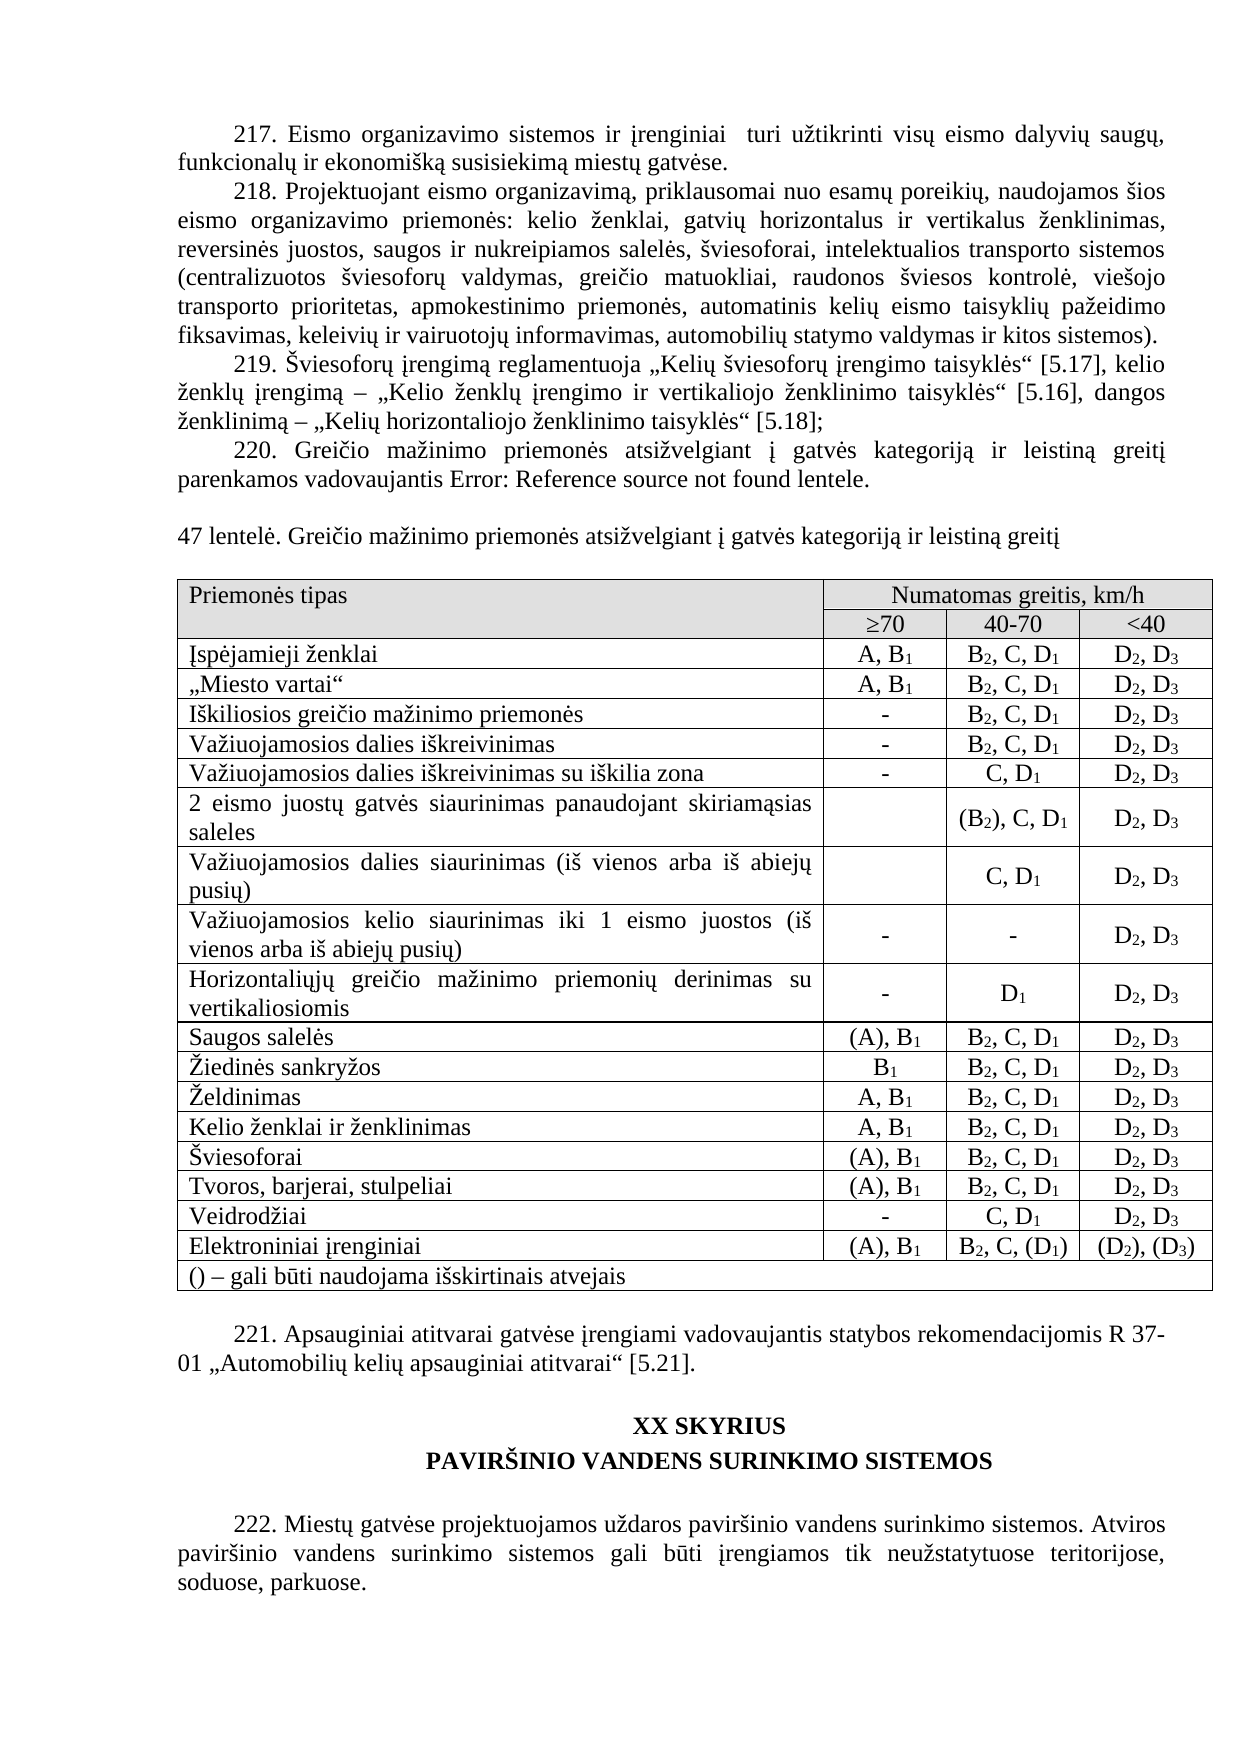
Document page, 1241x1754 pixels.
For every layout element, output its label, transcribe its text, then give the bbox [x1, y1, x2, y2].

table_cell D2, D3 [1080, 639, 1212, 668]
table_cell Įspėjamieji ženklai [178, 639, 823, 668]
text 47 lentelė. Greičio mažinimo priemonės atsižvelgiant į gatvės kategoriją ir leistiną greitį [177, 521, 1166, 550]
table_cell D2, D3 [1080, 1201, 1212, 1230]
text 218. Projektuojant eismo organizavimą, priklausomai nuo esamų poreikių, naudojamos šios eismo organizavimo priemonės: kelio ženklai, gatvių horizontalus ir vertikalus ženklinimas, reversinės juostos, saugos ir nukreipiamos salelės, šviesoforai, intelektualios transporto sistemos (centralizuotos šviesoforų valdymas, greičio matuokliai, raudonos šviesos kontrolė, viešojo transporto prioritetas, apmokestinimo priemonės, automatinis kelių eismo taisyklių pažeidimo fiksavimas, keleivių ir vairuotojų informavimas, automobilių statymo valdymas ir kitos sistemos). [177, 176, 1166, 349]
table_header Priemonės tipas [178, 580, 823, 638]
table_cell D1 [947, 964, 1079, 1021]
table_cell D2, D3 [1080, 788, 1212, 846]
table_cell <40 [1080, 610, 1212, 638]
table_cell Važiuojamosios kelio siaurinimas iki 1 eismo juostos (iš vienos arba iš abiejų pusių) [178, 905, 823, 963]
table_cell () – gali būti naudojama išskirtinais atvejais [178, 1261, 1212, 1289]
table_cell 2 eismo juostų gatvės siaurinimas panaudojant skiriamąsias saleles [178, 788, 823, 846]
text 217. Eismo organizavimo sistemos ir įrenginiai turi užtikrinti visų eismo dalyvių saugų, funkcionalų ir ekonomišką susisiekimą miestų gatvėse. [177, 119, 1166, 176]
text 220. Greičio mažinimo priemonės atsižvelgiant į gatvės kategoriją ir leistiną greitį parenkamos vadovaujantis 47 lentele. [177, 435, 1166, 492]
table_cell D2, D3 [1080, 669, 1212, 698]
table_cell B1 [824, 1052, 946, 1081]
table_cell - [824, 964, 946, 1021]
table_cell D2, D3 [1080, 759, 1212, 787]
table_cell B2, C, D1 [947, 669, 1079, 698]
table_cell A, B1 [824, 669, 946, 698]
text PAVIRŠINIO VANDENS SURINKIMO SISTEMOS [252, 1446, 1166, 1474]
table_cell Elektroniniai įrenginiai [178, 1231, 823, 1260]
table_cell C, D1 [947, 847, 1079, 904]
table_cell D2, D3 [1080, 1112, 1212, 1141]
table_cell 40-70 [947, 610, 1079, 638]
table_cell Horizontaliųjų greičio mažinimo priemonių derinimas su vertikaliosiomis [178, 964, 823, 1021]
table_cell D2, D3 [1080, 847, 1212, 904]
table_cell B2, C, D1 [947, 1171, 1079, 1200]
table_cell - [824, 729, 946, 757]
table_cell Važiuojamosios dalies iškreivinimas su iškilia zona [178, 759, 823, 787]
table_cell (A), B1 [824, 1023, 946, 1051]
table_cell - [947, 905, 1079, 963]
table_cell ≥70 [824, 610, 946, 638]
table_cell Tvoros, barjerai, stulpeliai [178, 1171, 823, 1200]
table_cell D2, D3 [1080, 964, 1212, 1021]
table_cell (A), B1 [824, 1231, 946, 1260]
table_cell D2, D3 [1080, 1082, 1212, 1111]
table_cell D2, D3 [1080, 1023, 1212, 1051]
table_cell B2, C, D1 [947, 729, 1079, 757]
table_cell C, D1 [947, 759, 1079, 787]
table_cell B2, C, D1 [947, 699, 1079, 728]
table_cell „Miesto vartai“ [178, 669, 823, 698]
table_cell Veidrodžiai [178, 1201, 823, 1230]
table_cell - [824, 905, 946, 963]
table_cell Saugos salelės [178, 1023, 823, 1051]
table_cell C, D1 [947, 1201, 1079, 1230]
table_cell - [824, 759, 946, 787]
table_cell B2, C, D1 [947, 1112, 1079, 1141]
table_cell B2, C, D1 [947, 1142, 1079, 1170]
table_cell Žiedinės sankryžos [178, 1052, 823, 1081]
table_cell D2, D3 [1080, 699, 1212, 728]
table_cell Iškiliosios greičio mažinimo priemonės [178, 699, 823, 728]
table_cell (A), B1 [824, 1142, 946, 1170]
table_cell (A), B1 [824, 1171, 946, 1200]
text 219. Šviesoforų įrengimą reglamentuoja „Kelių šviesoforų įrengimo taisyklės“ [5.17], kelio ženklų įrengimą – „Kelio ženklų įrengimo ir vertikaliojo ženklinimo taisyklės“ [5.16], dangos ženklinimą – „Kelių horizontaliojo ženklinimo taisyklės“ [5.18]; [177, 349, 1166, 435]
table_cell D2, D3 [1080, 1142, 1212, 1170]
table_cell D2, D3 [1080, 1052, 1212, 1081]
table_cell B2, C, (D1) [947, 1231, 1079, 1260]
table_cell D2, D3 [1080, 729, 1212, 757]
text XX SKYRIUS [252, 1411, 1166, 1440]
table_cell Želdinimas [178, 1082, 823, 1111]
table_cell D2, D3 [1080, 1171, 1212, 1200]
table_cell A, B1 [824, 1112, 946, 1141]
table_cell - [824, 699, 946, 728]
table_cell [824, 788, 946, 846]
table_cell Važiuojamosios dalies siaurinimas (iš vienos arba iš abiejų pusių) [178, 847, 823, 904]
table_cell B2, C, D1 [947, 1082, 1079, 1111]
text 221. Apsauginiai atitvarai gatvėse įrengiami vadovaujantis statybos rekomendacijomis R 37-01 „Automobilių kelių apsauginiai atitvarai“ [5.21]. [177, 1319, 1166, 1377]
table_cell B2, C, D1 [947, 1052, 1079, 1081]
table_cell Šviesoforai [178, 1142, 823, 1170]
table_cell [824, 847, 946, 904]
table_cell - [824, 1201, 946, 1230]
table_header Numatomas greitis, km/h [824, 580, 1212, 608]
table_cell B2, C, D1 [947, 1023, 1079, 1051]
table_cell D2, D3 [1080, 905, 1212, 963]
table_cell (B2), C, D1 [947, 788, 1079, 846]
table_cell A, B1 [824, 639, 946, 668]
table_cell B2, C, D1 [947, 639, 1079, 668]
text 222. Miestų gatvėse projektuojamos uždaros paviršinio vandens surinkimo sistemos. Atviros paviršinio vandens surinkimo sistemos gali būti įrengiamos tik neužstatytuose teritorijose, soduose, parkuose. [177, 1509, 1166, 1595]
table_cell Kelio ženklai ir ženklinimas [178, 1112, 823, 1141]
table_cell A, B1 [824, 1082, 946, 1111]
table_cell Važiuojamosios dalies iškreivinimas [178, 729, 823, 757]
table_cell (D2), (D3) [1080, 1231, 1212, 1260]
